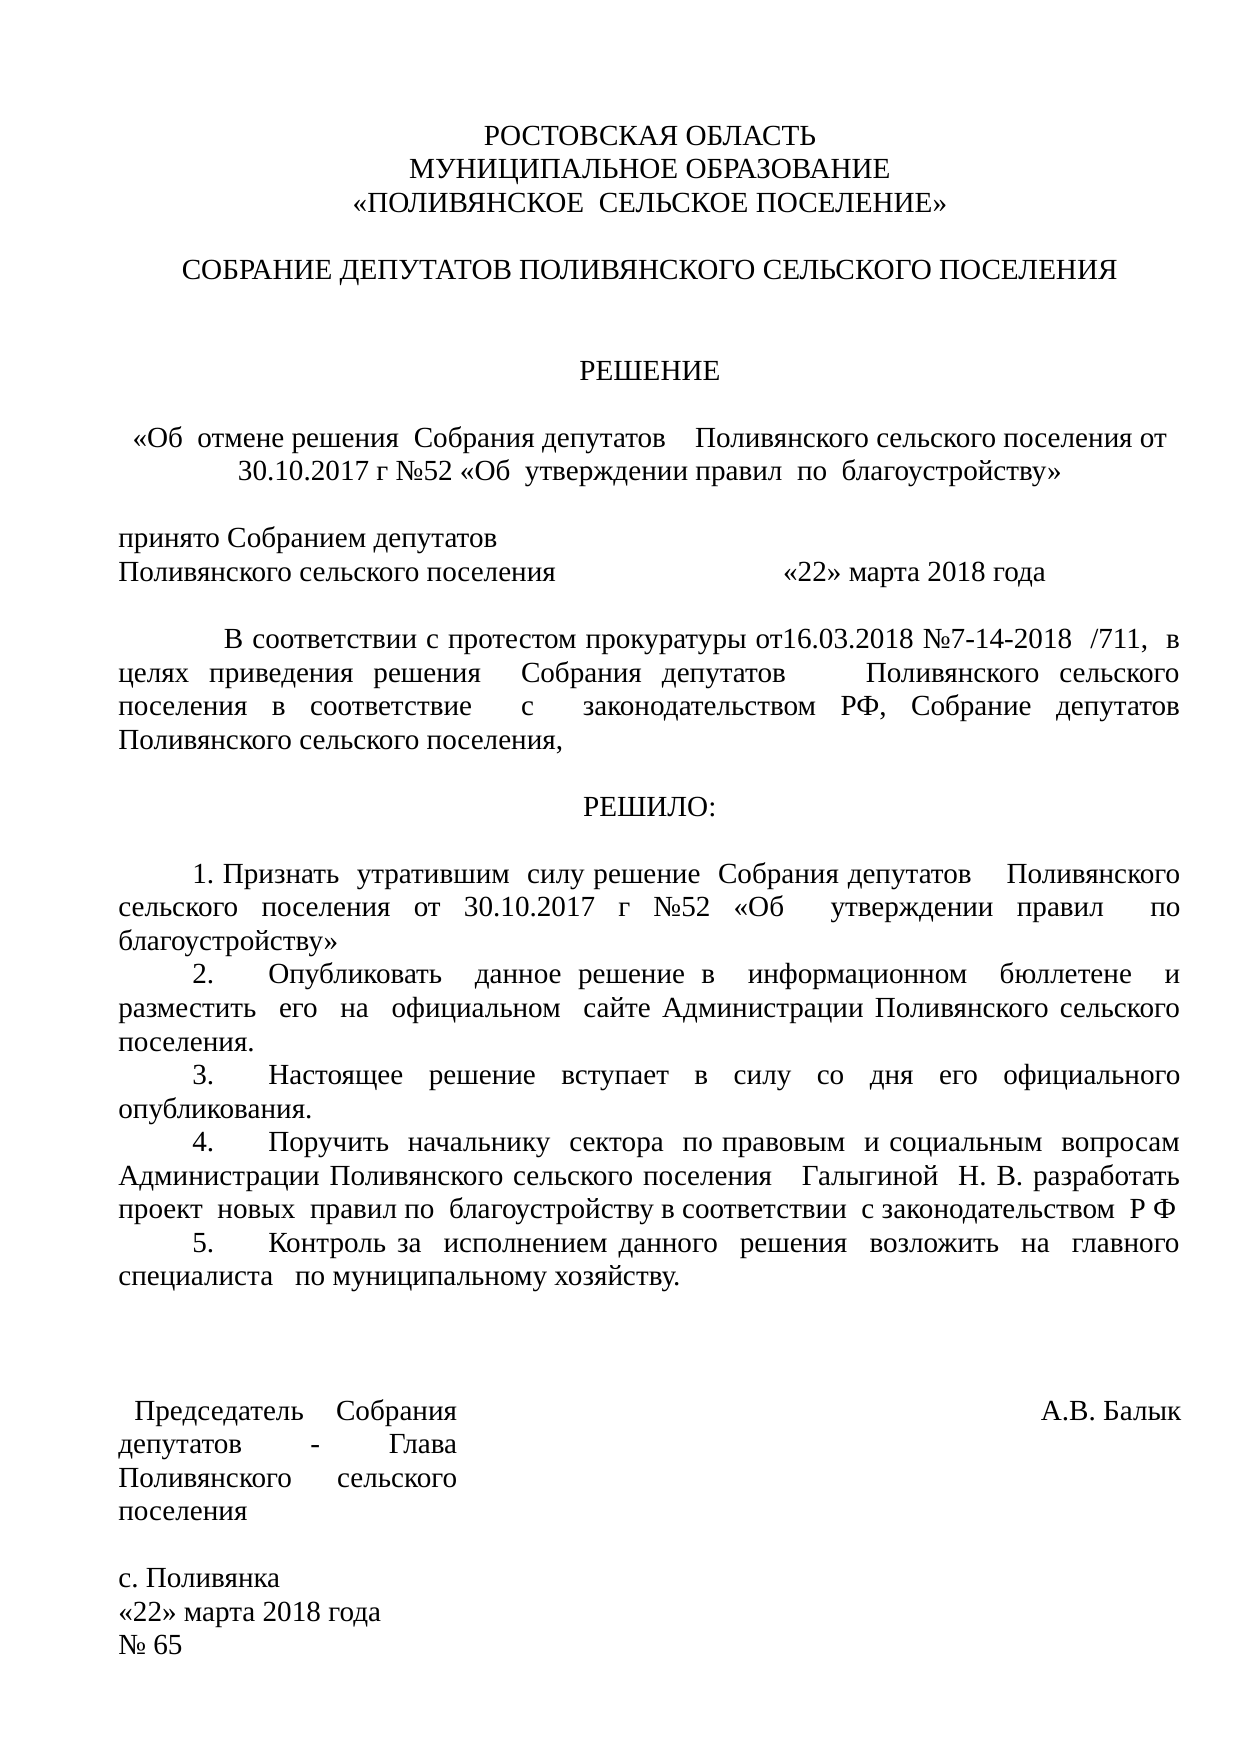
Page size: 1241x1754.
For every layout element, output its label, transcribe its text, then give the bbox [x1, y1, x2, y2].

text «Об отмене решения Собрания депутатов Поливянского сельского поселения от 30.10.2017 г №52 «Об утверждении правил по благоустройству» [118, 420, 1181, 487]
text МУНИЦИПАЛЬНОЕ ОБРАЗОВАНИЕ [118, 152, 1181, 185]
list Настоящее решение вступает в силу со дня его официального опубликования. [118, 1057, 1181, 1124]
text с. Поливянка [118, 1560, 1181, 1594]
text «22» марта 2018 года [118, 1594, 1181, 1627]
list Опубликовать данное решение в информационном бюллетене и разместить его на официальном сайте Администрации Поливянского сельского поселения. [118, 957, 1181, 1057]
text «ПОЛИВЯНСКОЕ СЕЛЬСКОЕ ПОСЕЛЕНИЕ» [118, 185, 1181, 219]
text РОСТОВСКАЯ ОБЛАСТЬ [118, 118, 1181, 152]
list Поручить начальнику сектора по правовым и социальным вопросам Администрации Поливянского сельского поселения Галыгиной Н. В. разработать проект новых правил по благоустройству в соответствии с законодательством Р Ф [118, 1124, 1181, 1225]
table_header А.В. Балык [830, 1393, 1192, 1527]
list Контроль за исполнением данного решения возложить на главного специалиста по муниципальному хозяйству. [118, 1225, 1181, 1292]
text № 65 [118, 1627, 1181, 1661]
text В соответствии с протестом прокуратуры от16.03.2018 №7-14-2018 /711, в целях приведения решения Собрания депутатов Поливянского сельского поселения в соответствие с законодательством РФ, Собрание депутатов Поливянского сельского поселения, [118, 621, 1181, 755]
text РЕШИЛО: [118, 789, 1181, 822]
text СОБРАНИЕ ДЕПУТАТОВ ПОЛИВЯНСКОГО СЕЛЬСКОГО ПОСЕЛЕНИЯ [118, 252, 1181, 286]
table_header [469, 1393, 830, 1527]
text 1. Признать утратившим силу решение Собрания депутатов Поливянского сельского поселения от 30.10.2017 г №52 «Об утверждении правил по благоустройству» [118, 856, 1181, 957]
text Поливянского сельского поселения «22» марта 2018 года [118, 554, 1181, 588]
table_header Председатель Собрания депутатов - Глава Поливянского сельского поселения [107, 1393, 468, 1527]
text принято Собранием депутатов [118, 521, 1181, 554]
text РЕШЕНИЕ [118, 353, 1181, 386]
